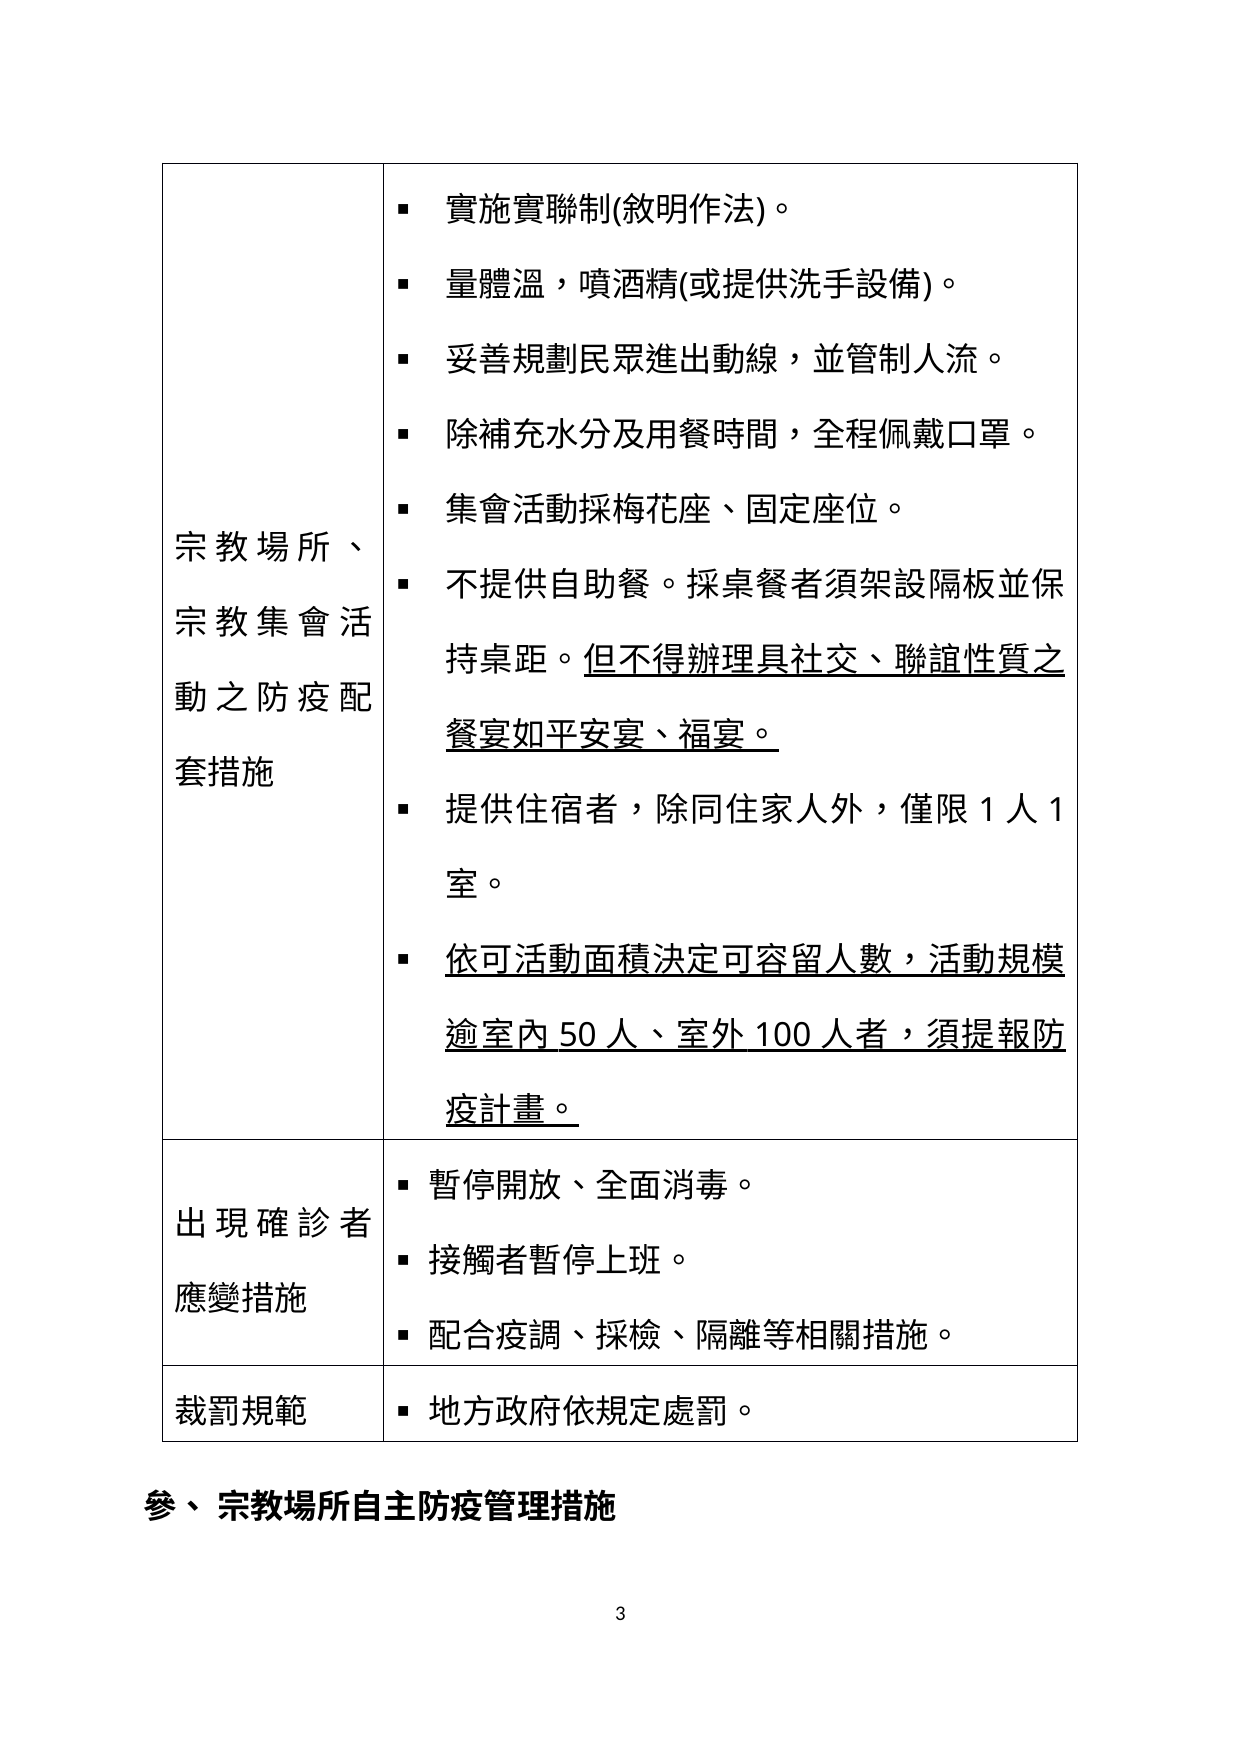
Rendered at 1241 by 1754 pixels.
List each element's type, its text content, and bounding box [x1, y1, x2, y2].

table_cell 暫停開放、全面消毒。 接觸者暫停上班。 配合疫調、採檢、隔離等相關措施。 [384, 1140, 1077, 1364]
table_cell 地方政府依規定處罰。 [384, 1366, 1077, 1441]
table_cell 宗教場所、宗教集會活動之防疫配套措施 [163, 164, 383, 1138]
table_cell 出現確診者應變措施 [163, 1140, 383, 1364]
table_cell 實施實聯制(敘明作法)。 量體溫，噴酒精(或提供洗手設備)。 妥善規劃民眾進出動線，並管制人流。 除補充水分及用餐時間，全程佩戴口罩。 集會活動採梅花座、固定座位。 不提供自助餐。採桌餐者須架設隔板並保持桌距。但不得辦理具社交、聯誼性質之餐宴如平安宴、福宴。 提供住宿者，除同住家人外，僅限1人1室。 依可活動面積決定可容留人數，活動規模逾室內50人、室外100人者，須提報防疫計畫。 [384, 164, 1077, 1138]
subtitle 宗教場所自主防疫管理措施 [143, 1460, 1053, 1535]
table_cell 裁罰規範 [163, 1366, 383, 1441]
